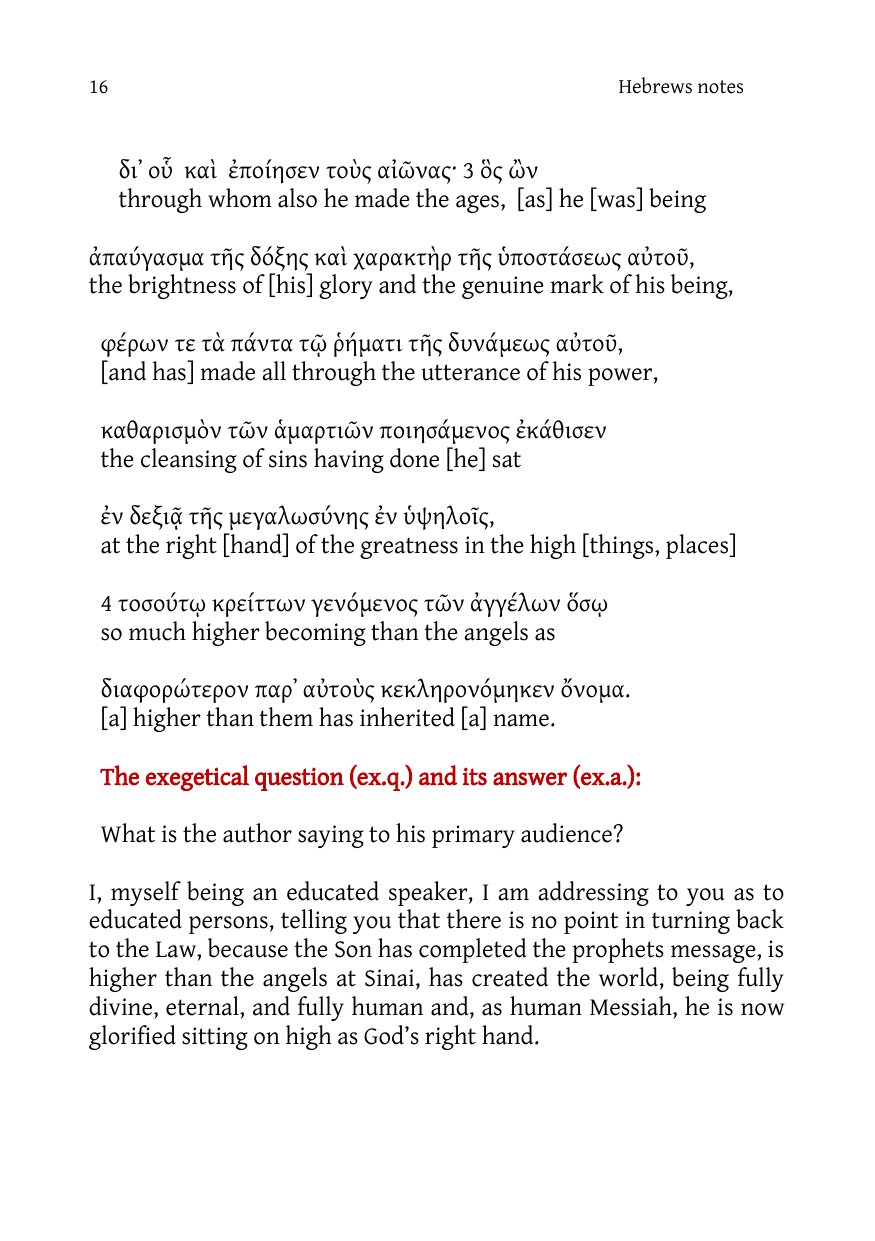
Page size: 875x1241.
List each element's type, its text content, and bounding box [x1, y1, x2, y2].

text so much higher becoming than the angels as [89, 618, 785, 647]
text φέρων τε τὰ πάντα τῷ ῥήματι τῆς δυνάμεως αὐτοῦ, [89, 330, 785, 358]
text The exegetical question (ex.q.) and its answer (ex.a.): [89, 762, 785, 791]
text at the right [hand] of the greatness in the high [things, places] [89, 532, 785, 561]
text [a] higher than them has inherited [a] name. [89, 705, 785, 734]
text δι᾽ οὗ καὶ ἐποίησεν τοὺς αἰῶνας· 3 ὃς ὢν [89, 157, 785, 185]
text the brightness of [his] glory and the genuine mark of his being, [89, 272, 785, 301]
text What is the author saying to his primary audience? [89, 820, 785, 849]
text ἐν δεξιᾷ τῆς μεγαλωσύνης ἐν ὑψηλοῖς, [89, 503, 785, 532]
text καθαρισμὸν τῶν ἁμαρτιῶν ποιησάμενος ἐκάθισεν [89, 416, 785, 445]
text the cleansing of sins having done [he] sat [89, 445, 785, 474]
text through whom also he made the ages, [as] he [was] being [89, 185, 785, 214]
text 4 τοσούτῳ κρείττων γενόμενος τῶν ἀγγέλων ὅσῳ [89, 589, 785, 618]
text I, myself being an educated speaker, I am addressing to you as to educated persons, telling you that there is no point in turning back to the Law, because the Son has completed the prophets message, is higher than the angels at Sinai, has created the world, being fully divine, eternal, and fully human and, as human Messiah, he is now glorified sitting on high as God’s right hand. [89, 878, 785, 1051]
text ἀπαύγασμα τῆς δόξης καὶ χαρακτὴρ τῆς ὑποστάσεως αὐτοῦ, [89, 243, 785, 272]
text διαφορώτερον παρ᾽ αὐτοὺς κεκληρονόμηκεν ὄνομα. [89, 676, 785, 705]
text [and has] made all through the utterance of his power, [89, 358, 785, 387]
